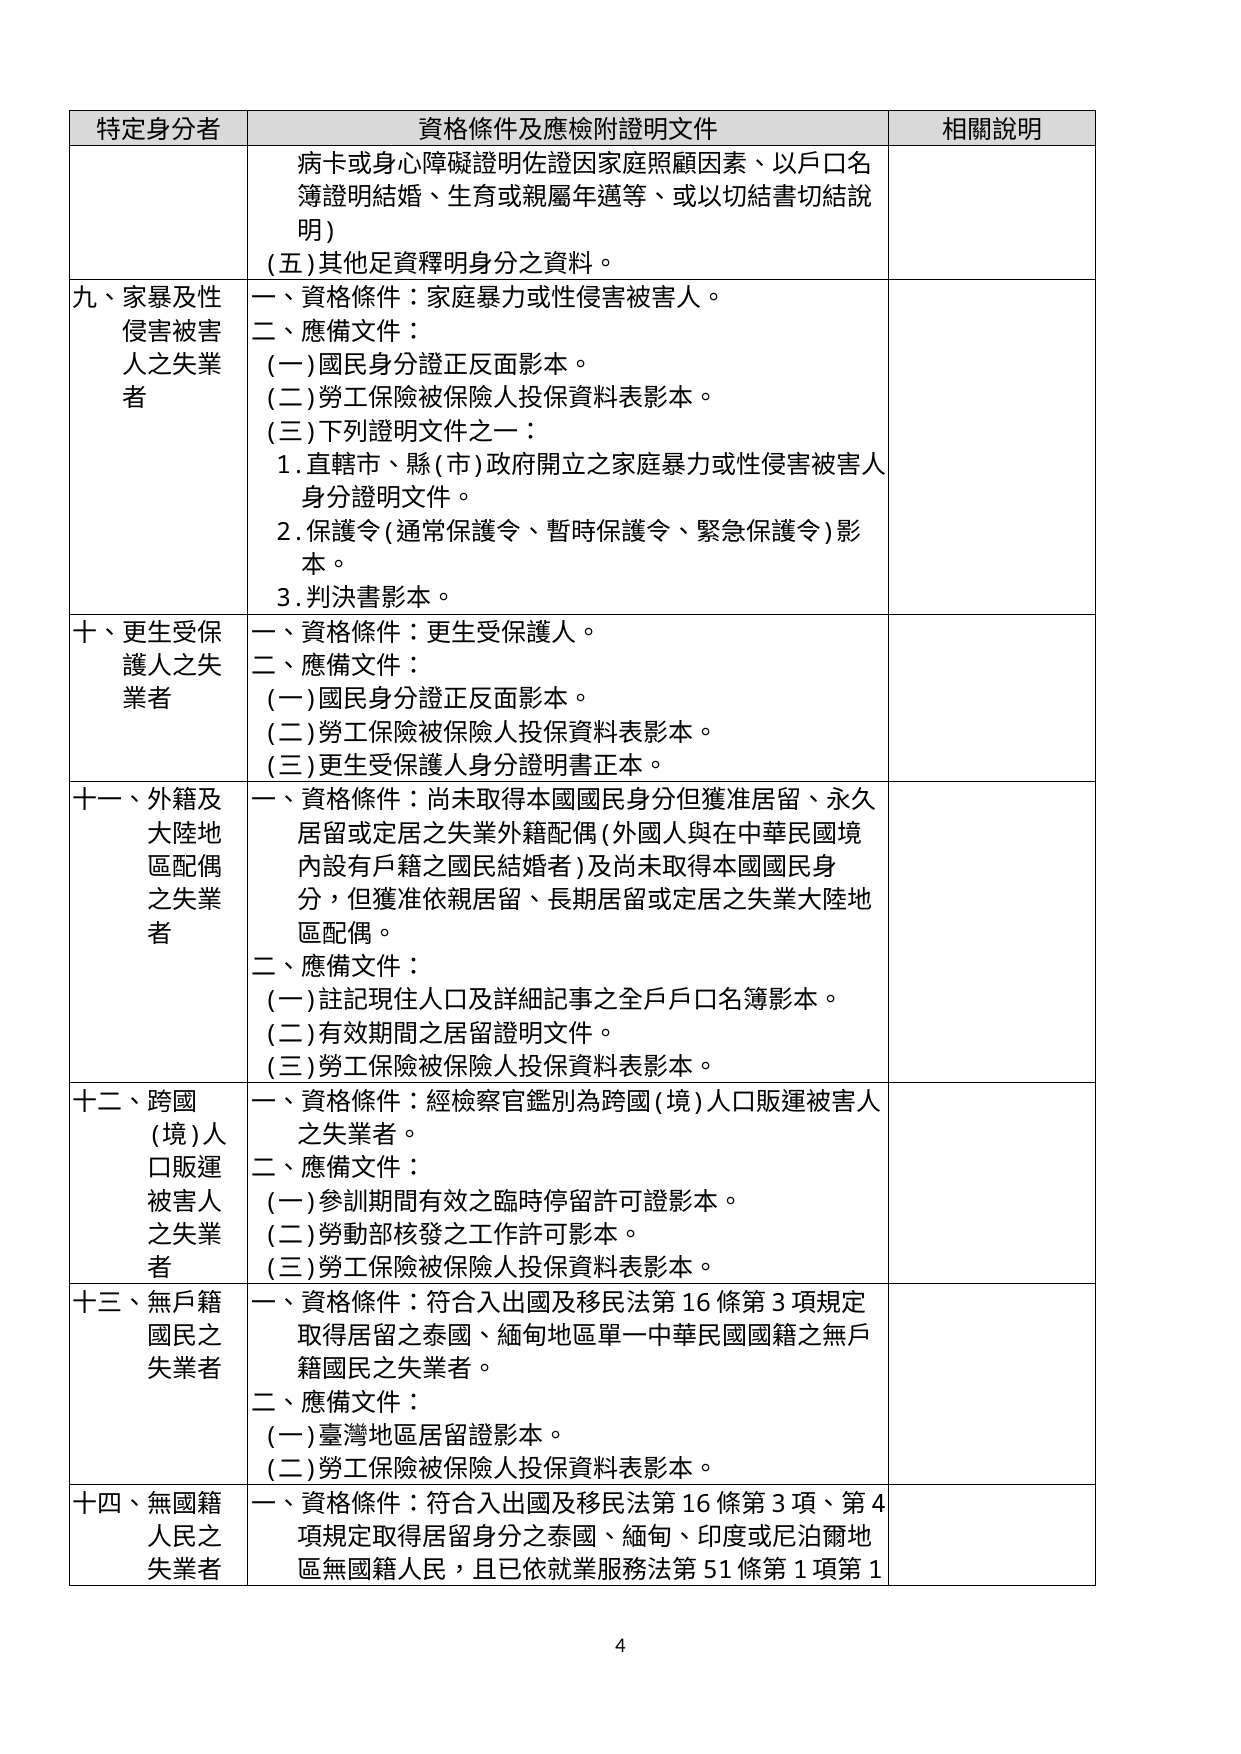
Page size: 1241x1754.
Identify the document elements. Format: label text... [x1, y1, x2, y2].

table_cell 九、家暴及性侵害被害人之失業者 [70, 280, 247, 613]
table_cell [889, 146, 1095, 279]
table_cell 病卡或身心障礙證明佐證因家庭照顧因素、以戶口名簿證明結婚、生育或親屬年邁等、或以切結書切結說明) (五)其他足資釋明身分之資料。 [248, 146, 888, 279]
table_cell 一、資格條件：尚未取得本國國民身分但獲准居留、永久居留或定居之失業外籍配偶(外國人與在中華民國境內設有戶籍之國民結婚者)及尚未取得本國國民身分，但獲准依親居留、長期居留或定居之失業大陸地區配偶。 二、應備文件： (一)註記現住人口及詳細記事之全戶戶口名簿影本。 (二)有效期間之居留證明文件。 (三)勞工保險被保險人投保資料表影本。 [248, 782, 888, 1082]
table_cell 十、更生受保護人之失業者 [70, 615, 247, 781]
table_cell [889, 1083, 1095, 1283]
table_header 相關說明 [889, 111, 1095, 145]
table_header 特定身分者 [70, 111, 247, 145]
table_cell 一、資格條件：符合入出國及移民法第16條第3項、第4項規定取得居留身分之泰國、緬甸、印度或尼泊爾地區無國籍人民，且已依就業服務法第51條第1項第1 [248, 1485, 888, 1585]
table_cell [889, 782, 1095, 1082]
table_cell [889, 615, 1095, 781]
table_header 資格條件及應檢附證明文件 [248, 111, 888, 145]
table_cell 十一、外籍及大陸地區配偶之失業者 [70, 782, 247, 1082]
table_cell 十四、無國籍人民之失業者 [70, 1485, 247, 1585]
table_cell [70, 146, 247, 279]
table_cell [889, 1485, 1095, 1585]
table_cell 十三、無戶籍國民之失業者 [70, 1284, 247, 1484]
table_cell [889, 280, 1095, 613]
table_cell 一、資格條件：符合入出國及移民法第16條第3項規定取得居留之泰國、緬甸地區單一中華民國國籍之無戶籍國民之失業者。 二、應備文件： (一)臺灣地區居留證影本。 (二)勞工保險被保險人投保資料表影本。 [248, 1284, 888, 1484]
table_cell 十二、跨國(境)人口販運被害人之失業者 [70, 1083, 247, 1283]
table_cell 一、資格條件：更生受保護人。 二、應備文件： (一)國民身分證正反面影本。 (二)勞工保險被保險人投保資料表影本。 (三)更生受保護人身分證明書正本。 [248, 615, 888, 781]
table_cell 一、資格條件：家庭暴力或性侵害被害人。 二、應備文件： (一)國民身分證正反面影本。 (二)勞工保險被保險人投保資料表影本。 (三)下列證明文件之一： 1.直轄市、縣(市)政府開立之家庭暴力或性侵害被害人身分證明文件。 2.保護令(通常保護令、暫時保護令、緊急保護令)影本。 3.判決書影本。 [248, 280, 888, 613]
table_cell 一、資格條件：經檢察官鑑別為跨國(境)人口販運被害人之失業者。 二、應備文件： (一)參訓期間有效之臨時停留許可證影本。 (二)勞動部核發之工作許可影本。 (三)勞工保險被保險人投保資料表影本。 [248, 1083, 888, 1283]
table_cell [889, 1284, 1095, 1484]
